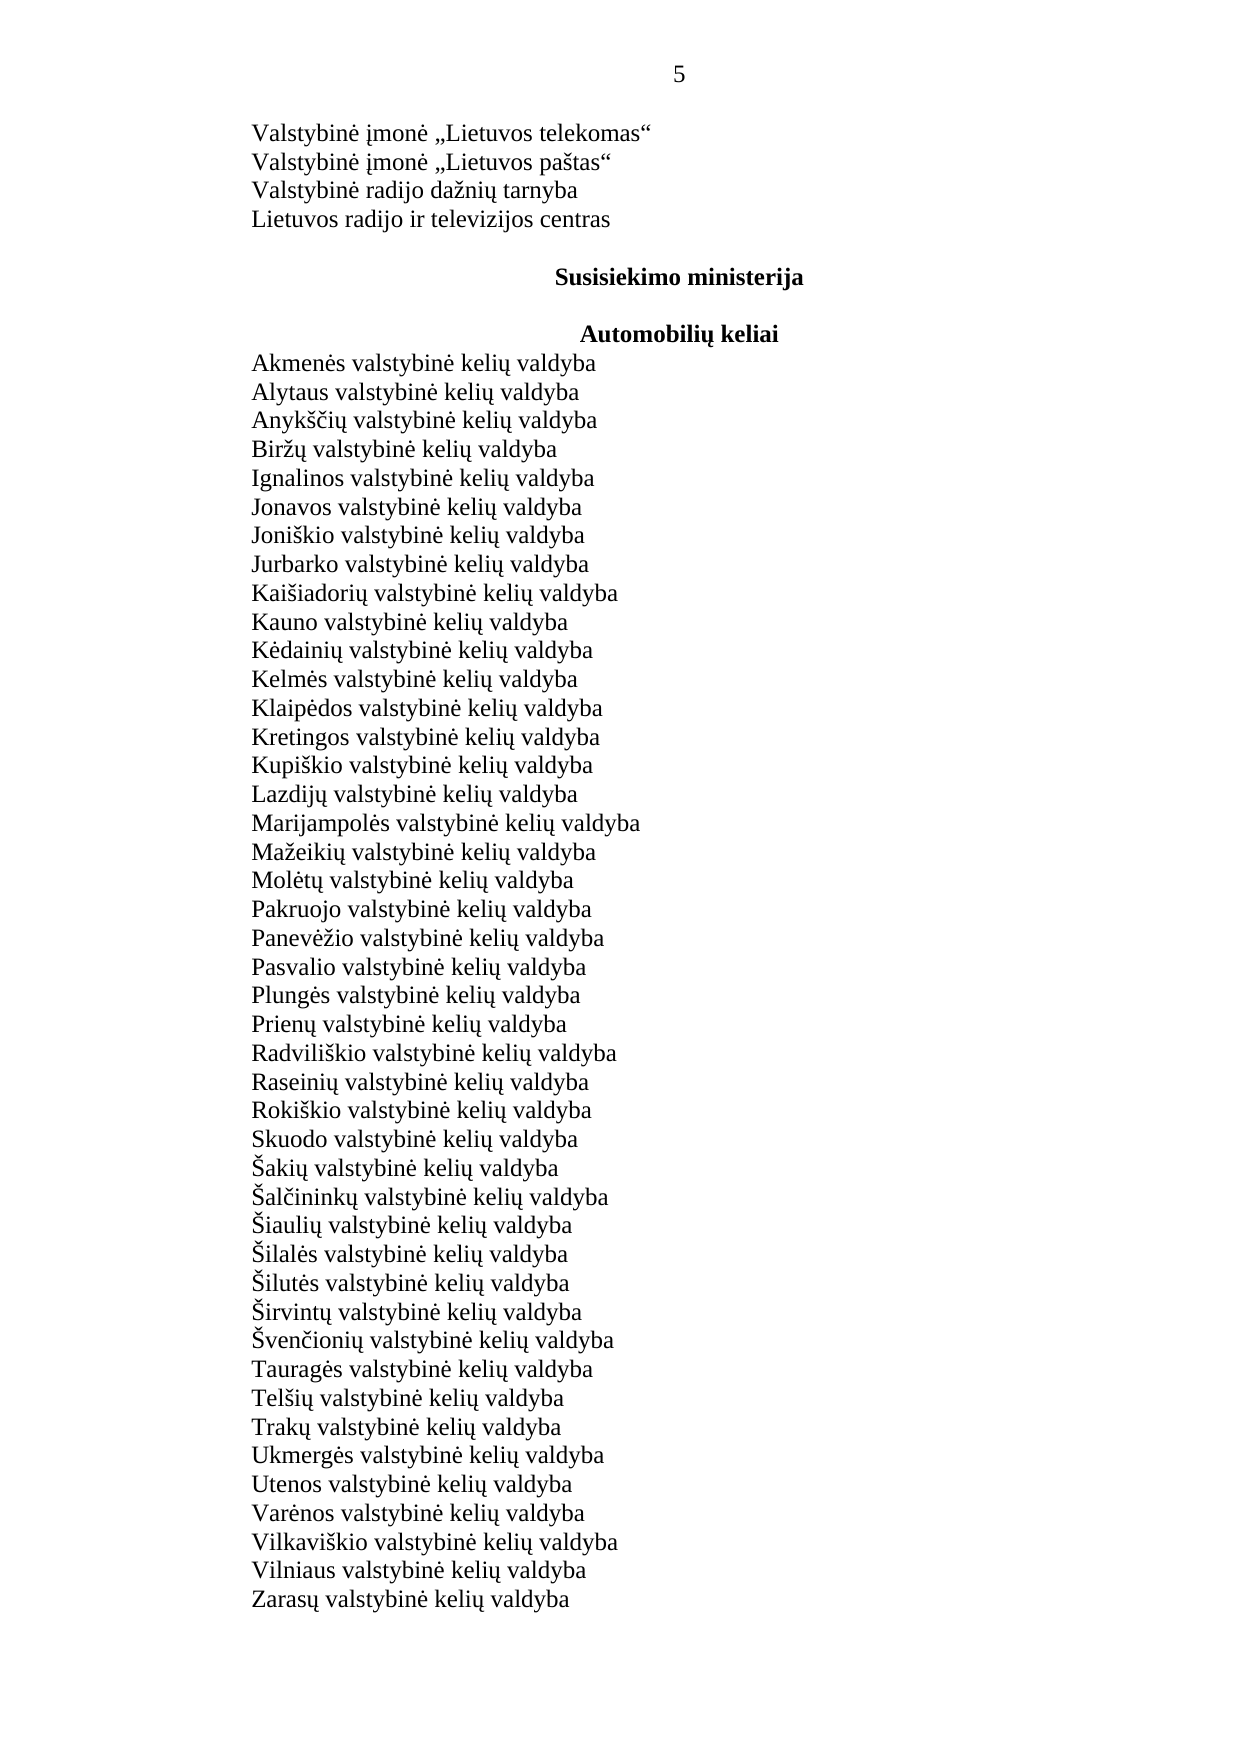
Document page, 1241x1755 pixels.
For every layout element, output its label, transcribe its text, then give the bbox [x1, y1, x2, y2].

text Molėtų valstybinė kelių valdyba [177, 866, 1181, 894]
text Joniškio valstybinė kelių valdyba [177, 521, 1181, 549]
text Ukmergės valstybinė kelių valdyba [177, 1441, 1181, 1469]
text Radviliškio valstybinė kelių valdyba [177, 1038, 1181, 1067]
text Telšių valstybinė kelių valdyba [177, 1383, 1181, 1412]
text Plungės valstybinė kelių valdyba [177, 981, 1181, 1009]
text Valstybinė įmonė „Lietuvos paštas“ [177, 147, 1181, 176]
text Šalčininkų valstybinė kelių valdyba [177, 1182, 1181, 1211]
text Lazdijų valstybinė kelių valdyba [177, 779, 1181, 808]
text Širvintų valstybinė kelių valdyba [177, 1297, 1181, 1326]
text Biržų valstybinė kelių valdyba [177, 434, 1181, 463]
text Raseinių valstybinė kelių valdyba [177, 1067, 1181, 1096]
text Marijampolės valstybinė kelių valdyba [177, 808, 1181, 837]
text Automobilių keliai [177, 319, 1181, 348]
text Kauno valstybinė kelių valdyba [177, 607, 1181, 636]
text Šakių valstybinė kelių valdyba [177, 1153, 1181, 1182]
text Jonavos valstybinė kelių valdyba [177, 492, 1181, 521]
text Varėnos valstybinė kelių valdyba [177, 1498, 1181, 1527]
text Susisiekimo ministerija [177, 262, 1181, 291]
text Valstybinė radijo dažnių tarnyba [177, 176, 1181, 204]
text Kaišiadorių valstybinė kelių valdyba [177, 578, 1181, 607]
text Šiaulių valstybinė kelių valdyba [177, 1211, 1181, 1239]
text Trakų valstybinė kelių valdyba [177, 1412, 1181, 1441]
text Valstybinė įmonė „Lietuvos telekomas“ [177, 118, 1181, 147]
text Pasvalio valstybinė kelių valdyba [177, 952, 1181, 981]
text Anykščių valstybinė kelių valdyba [177, 406, 1181, 434]
text Šilutės valstybinė kelių valdyba [177, 1268, 1181, 1297]
text Kretingos valstybinė kelių valdyba [177, 722, 1181, 751]
text Ignalinos valstybinė kelių valdyba [177, 463, 1181, 492]
text Panevėžio valstybinė kelių valdyba [177, 923, 1181, 952]
text Jurbarko valstybinė kelių valdyba [177, 549, 1181, 578]
text Skuodo valstybinė kelių valdyba [177, 1124, 1181, 1153]
text Vilkaviškio valstybinė kelių valdyba [177, 1527, 1181, 1556]
text Švenčionių valstybinė kelių valdyba [177, 1326, 1181, 1354]
text Prienų valstybinė kelių valdyba [177, 1009, 1181, 1038]
text Kėdainių valstybinė kelių valdyba [177, 636, 1181, 664]
text Mažeikių valstybinė kelių valdyba [177, 837, 1181, 866]
text Alytaus valstybinė kelių valdyba [177, 377, 1181, 406]
text Šilalės valstybinė kelių valdyba [177, 1239, 1181, 1268]
text Vilniaus valstybinė kelių valdyba [177, 1556, 1181, 1584]
text Akmenės valstybinė kelių valdyba [177, 348, 1181, 377]
text Pakruojo valstybinė kelių valdyba [177, 894, 1181, 923]
text Kelmės valstybinė kelių valdyba [177, 664, 1181, 693]
text Lietuvos radijo ir televizijos centras [177, 204, 1181, 233]
text Utenos valstybinė kelių valdyba [177, 1469, 1181, 1498]
text Kupiškio valstybinė kelių valdyba [177, 751, 1181, 779]
text Tauragės valstybinė kelių valdyba [177, 1354, 1181, 1383]
text Zarasų valstybinė kelių valdyba [177, 1584, 1181, 1613]
text Klaipėdos valstybinė kelių valdyba [177, 693, 1181, 722]
text Rokiškio valstybinė kelių valdyba [177, 1096, 1181, 1124]
